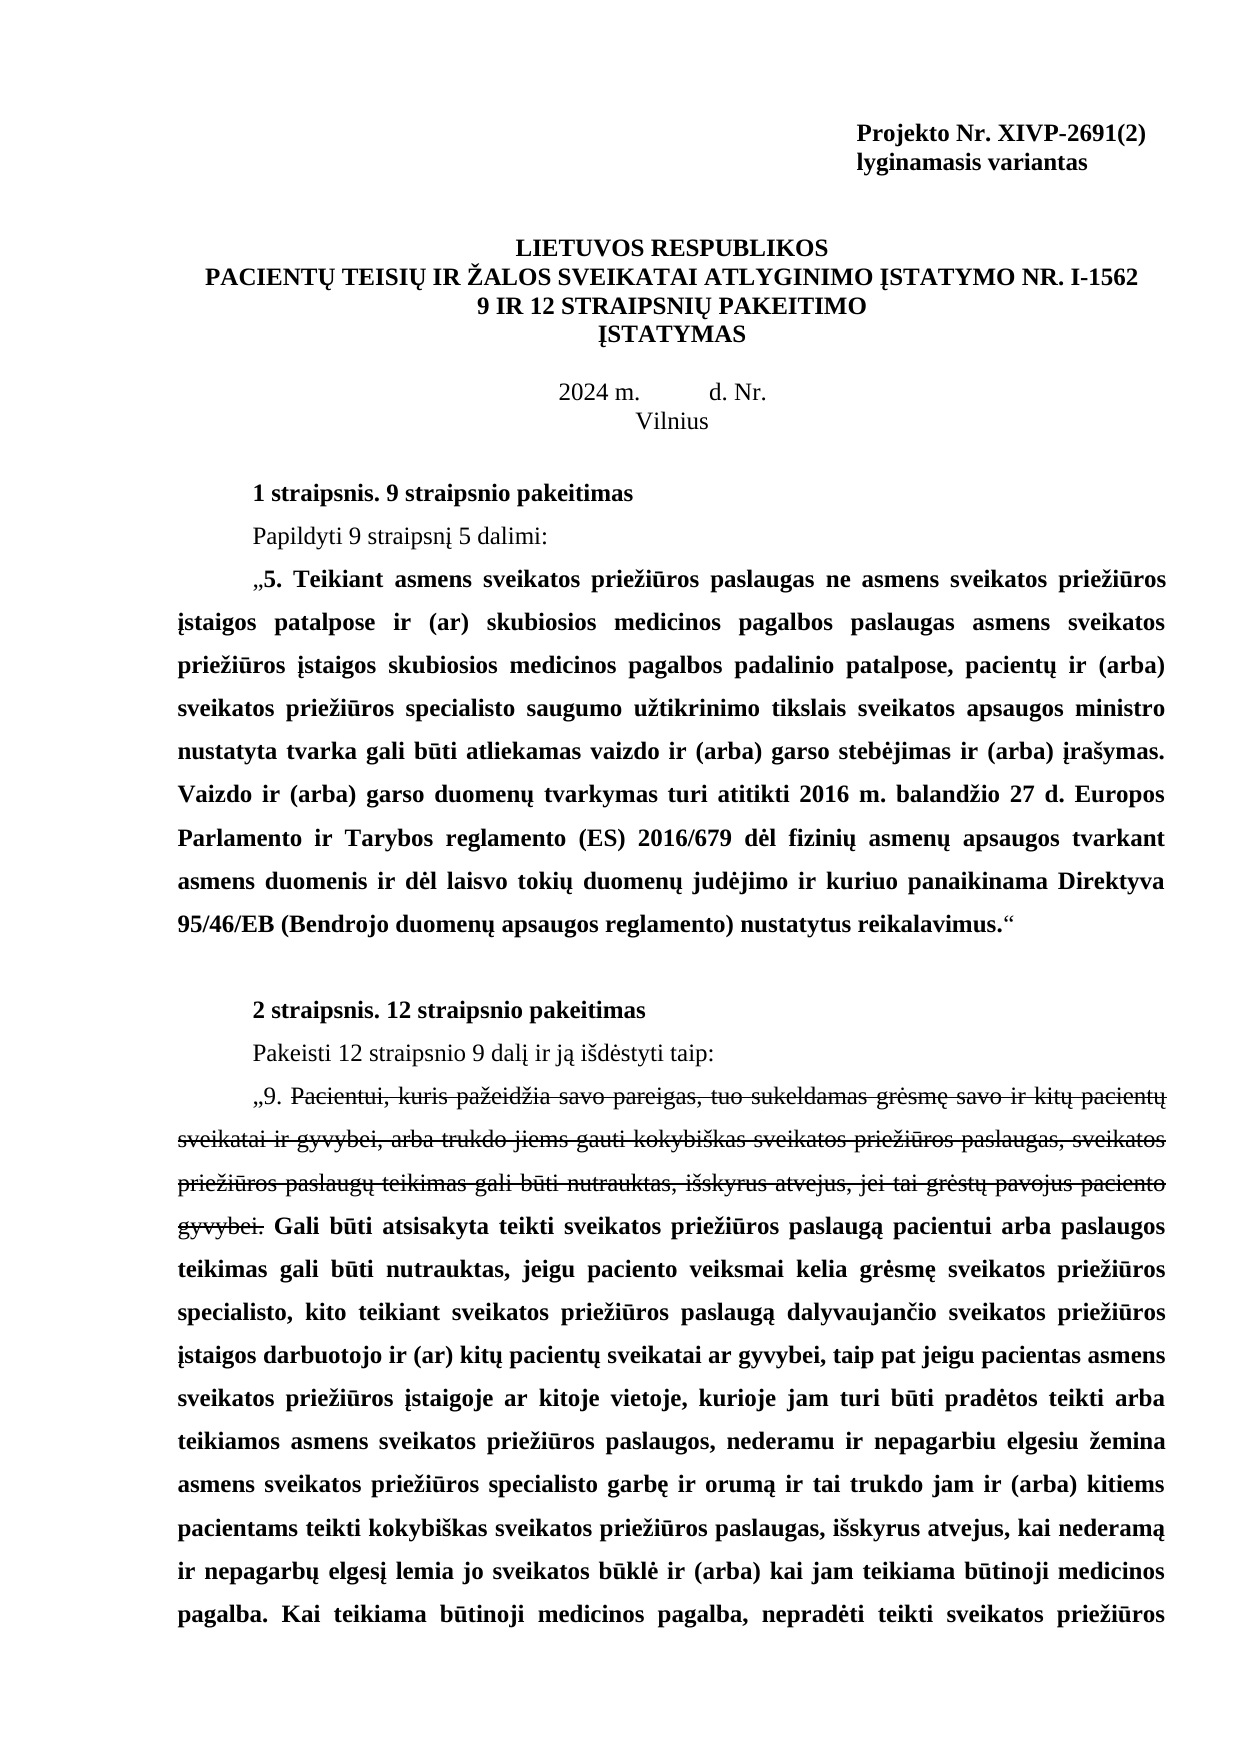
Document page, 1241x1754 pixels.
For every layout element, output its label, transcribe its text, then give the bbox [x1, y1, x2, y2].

text Papildyti 9 straipsnį 5 dalimi: [177, 521, 1167, 549]
text „5. Teikiant asmens sveikatos priežiūros paslaugas ne asmens sveikatos priežiūros įstaigos patalpose ir (ar) skubiosios medicinos pagalbos paslaugas asmens sveikatos priežiūros įstaigos skubiosios medicinos pagalbos padalinio patalpose, pacientų ir (arba) sveikatos priežiūros specialisto saugumo užtikrinimo tikslais sveikatos apsaugos ministro nustatyta tvarka gali būti atliekamas vaizdo ir (arba) garso stebėjimas ir (arba) įrašymas. Vaizdo ir (arba) garso duomenų tvarkymas turi atitikti 2016 m. balandžio 27 d. Europos Parlamento ir Tarybos reglamento (ES) 2016/679 dėl fizinių asmenų apsaugos tvarkant asmens duomenis ir dėl laisvo tokių duomenų judėjimo ir kuriuo panaikinama Direktyva 95/46/EB (Bendrojo duomenų apsaugos reglamento) nustatytus reikalavimus.“ [177, 564, 1167, 938]
text 2 straipsnis. 12 straipsnio pakeitimas [177, 995, 1167, 1024]
text lyginamasis variantas [856, 147, 1167, 176]
text Vilnius [177, 406, 1167, 434]
text Pakeisti 12 straipsnio 9 dalį ir ją išdėstyti taip: [177, 1038, 1167, 1067]
text 1 straipsnis. 9 straipsnio pakeitimas [177, 478, 1167, 506]
text pacientų teisių ir žalos sveikatai atlyginimo įstatymo Nr. I-1562 9 ir 12 straipsnių PAKEITIMO [177, 262, 1167, 319]
text LIETUVOS RESPUBLIKOS [177, 233, 1167, 262]
text „9. Pacientui, kuris pažeidžia savo pareigas, tuo sukeldamas grėsmę savo ir kitų pacientų sveikatai ir gyvybei, arba trukdo jiems gauti kokybiškas sveikatos priežiūros paslaugas, sveikatos priežiūros paslaugų teikimas gali būti nutrauktas, išskyrus atvejus, jei tai grėstų pavojus paciento gyvybei. Gali būti atsisakyta teikti sveikatos priežiūros paslaugą pacientui arba paslaugos teikimas gali būti nutrauktas, jeigu paciento veiksmai kelia grėsmę sveikatos priežiūros specialisto, kito teikiant sveikatos priežiūros paslaugą dalyvaujančio sveikatos priežiūros įstaigos darbuotojo ir (ar) kitų pacientų sveikatai ar gyvybei, taip pat jeigu pacientas asmens sveikatos priežiūros įstaigoje ar kitoje vietoje, kurioje jam turi būti pradėtos teikti arba teikiamos asmens sveikatos priežiūros paslaugos, nederamu ir nepagarbiu elgesiu žemina asmens sveikatos priežiūros specialisto garbę ir orumą ir tai trukdo jam ir (arba) kitiems pacientams teikti kokybiškas sveikatos priežiūros paslaugas, išskyrus atvejus, kai nederamą ir nepagarbų elgesį lemia jo sveikatos būklė ir (arba) kai jam teikiama būtinoji medicinos pagalba. Kai teikiama būtinoji medicinos pagalba, nepradėti teikti sveikatos priežiūros [177, 1081, 1167, 1628]
text ĮSTATYMAS [177, 319, 1167, 348]
text 2024 m. d. Nr. [177, 377, 1167, 406]
text Projekto Nr. XIVP-2691(2) [856, 118, 1167, 147]
